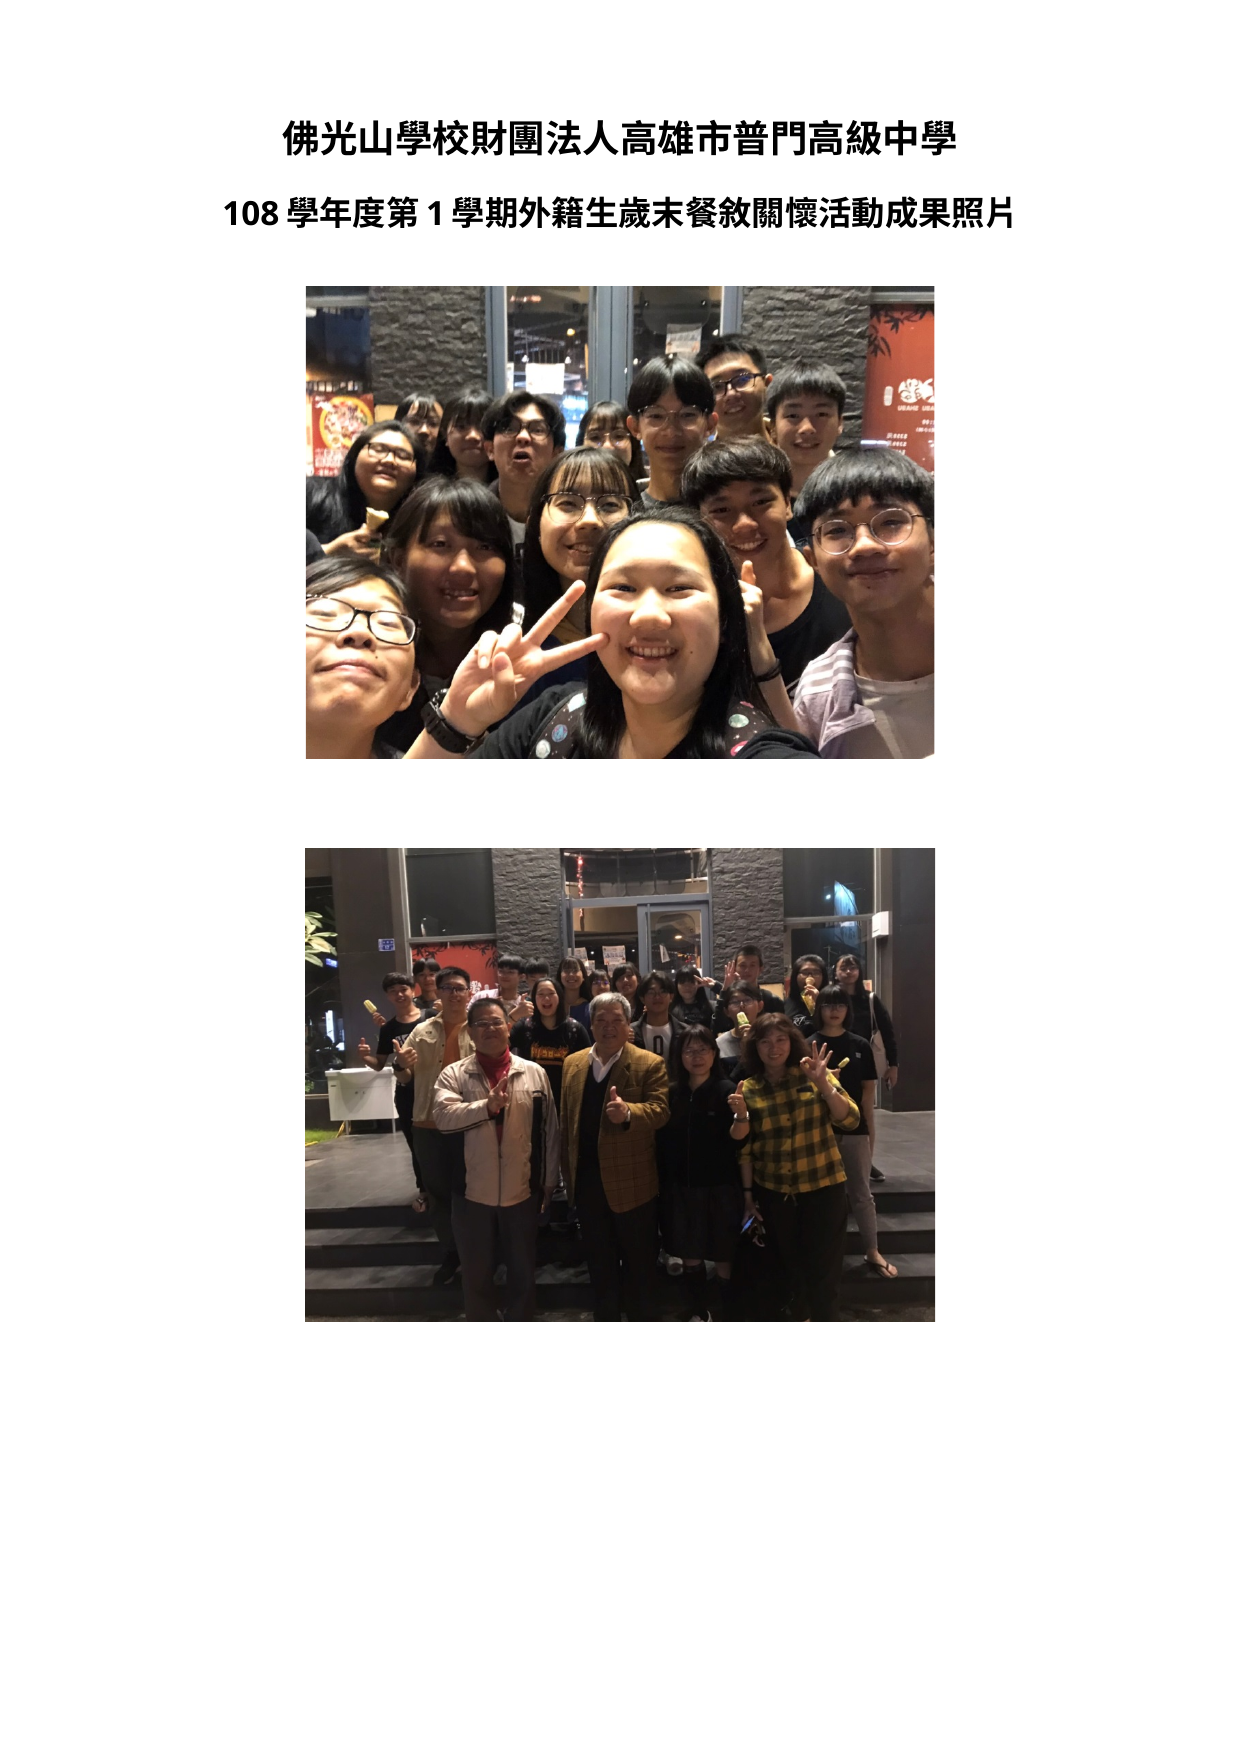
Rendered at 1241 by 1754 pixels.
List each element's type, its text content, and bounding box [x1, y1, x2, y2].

picture [305, 848, 936, 1322]
text 佛光山學校財團法人高雄市普門高級中學 [118, 99, 1122, 174]
picture [305, 286, 935, 759]
text 108學年度第1學期外籍生歲末餐敘關懷活動成果照片 [118, 174, 1122, 249]
